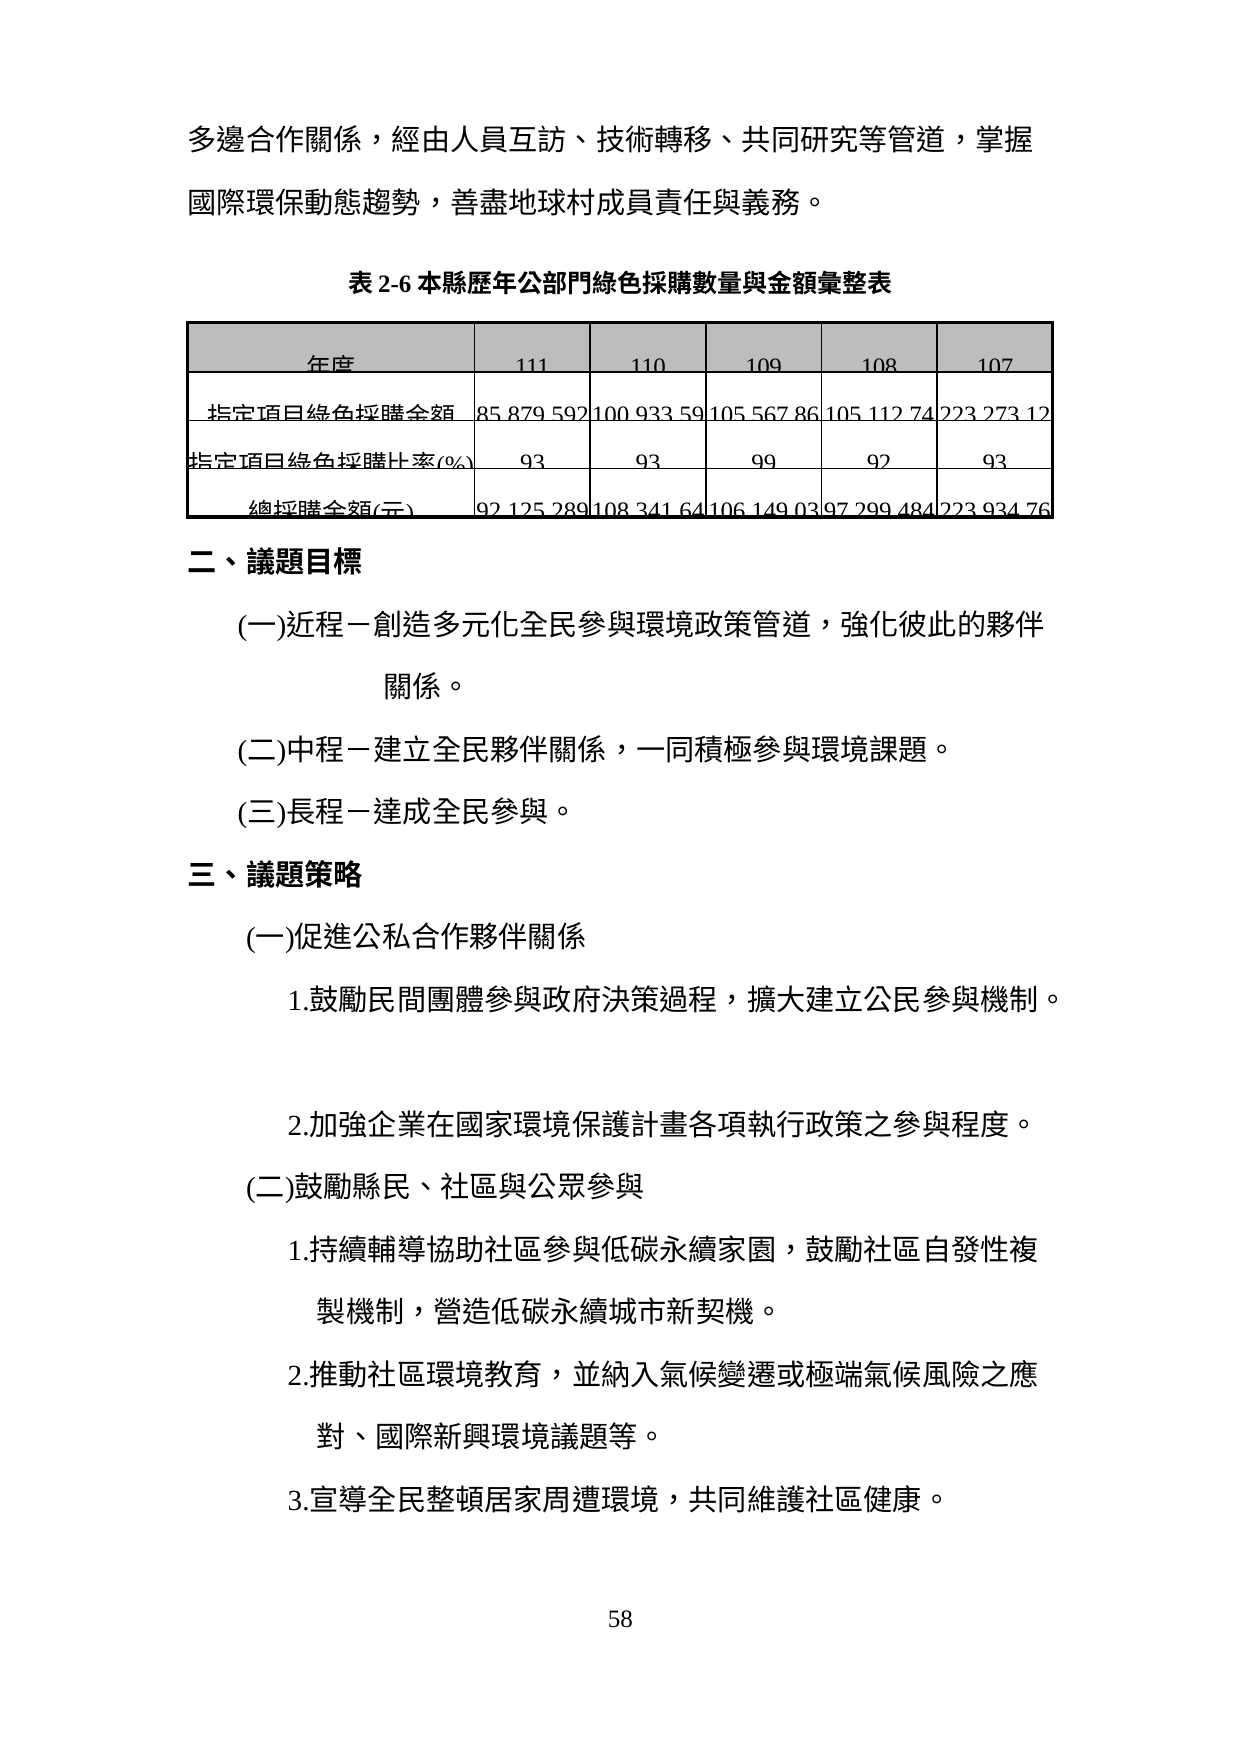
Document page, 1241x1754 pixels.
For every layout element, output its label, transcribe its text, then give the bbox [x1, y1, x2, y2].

text 二、議題目標 [187, 519, 1053, 581]
text 2.加強企業在國家環境保護計畫各項執行政策之參與程度。 [287, 1081, 1053, 1143]
table_header 111 [475, 324, 589, 371]
table_header 110 [591, 324, 705, 371]
table_cell 106,149,039 [707, 469, 821, 515]
table_cell 92 [822, 421, 936, 467]
table_header 年度 [189, 324, 474, 371]
table_cell 108,341,641 [591, 469, 705, 515]
table_cell 93 [591, 421, 705, 467]
table_cell 指定項目綠色採購比率(%) [189, 421, 474, 467]
table_cell 85,879,592 [475, 373, 589, 419]
table_cell 92,125,289 [475, 469, 589, 515]
table_cell 105,567,865 [707, 373, 821, 419]
text (三)長程－達成全民參與。 [237, 768, 1053, 831]
table_header 108 [822, 324, 936, 371]
text 3.宣導全民整頓居家周遭環境，共同維護社區健康。 [287, 1456, 1053, 1518]
text 三、議題策略 [187, 831, 1053, 893]
text 2.推動社區環境教育，並納入氣候變遷或極端氣候風險之應對、國際新興環境議題等。 [287, 1331, 1053, 1456]
table_cell 100,933,598 [591, 373, 705, 419]
text 多邊合作關係，經由人員互訪、技術轉移、共同研究等管道，掌握國際環保動態趨勢，善盡地球村成員責任與義務。 [187, 96, 1053, 221]
table_header 109 [707, 324, 821, 371]
text 1.鼓勵民間團體參與政府決策過程，擴大建立公民參與機制。 [287, 956, 1053, 1081]
text (二)鼓勵縣民、社區與公眾參與 [187, 1143, 1053, 1206]
table_cell 99 [707, 421, 821, 467]
table_cell 93 [938, 421, 1051, 467]
table_cell 223,273,123 [938, 373, 1051, 419]
text (二)中程－建立全民夥伴關係，一同積極參與環境課題。 [237, 706, 1053, 768]
text 表2-6 本縣歷年公部門綠色採購數量與金額彙整表 [187, 240, 1053, 302]
text (一)近程－創造多元化全民參與環境政策管道，強化彼此的夥伴關係。 [237, 581, 1053, 706]
table_cell 105,112,747 [822, 373, 936, 419]
table_header 107 [938, 324, 1051, 371]
table_cell 223,934,762 [938, 469, 1051, 515]
table_cell 總採購金額(元) [189, 469, 474, 515]
table_cell 97,299,484 [822, 469, 936, 515]
table_cell 指定項目綠色採購金額(元) [189, 373, 474, 419]
text 1.持續輔導協助社區參與低碳永續家園，鼓勵社區自發性複製機制，營造低碳永續城市新契機。 [287, 1206, 1053, 1331]
table_cell 93 [475, 421, 589, 467]
text (一)促進公私合作夥伴關係 [187, 893, 1053, 956]
